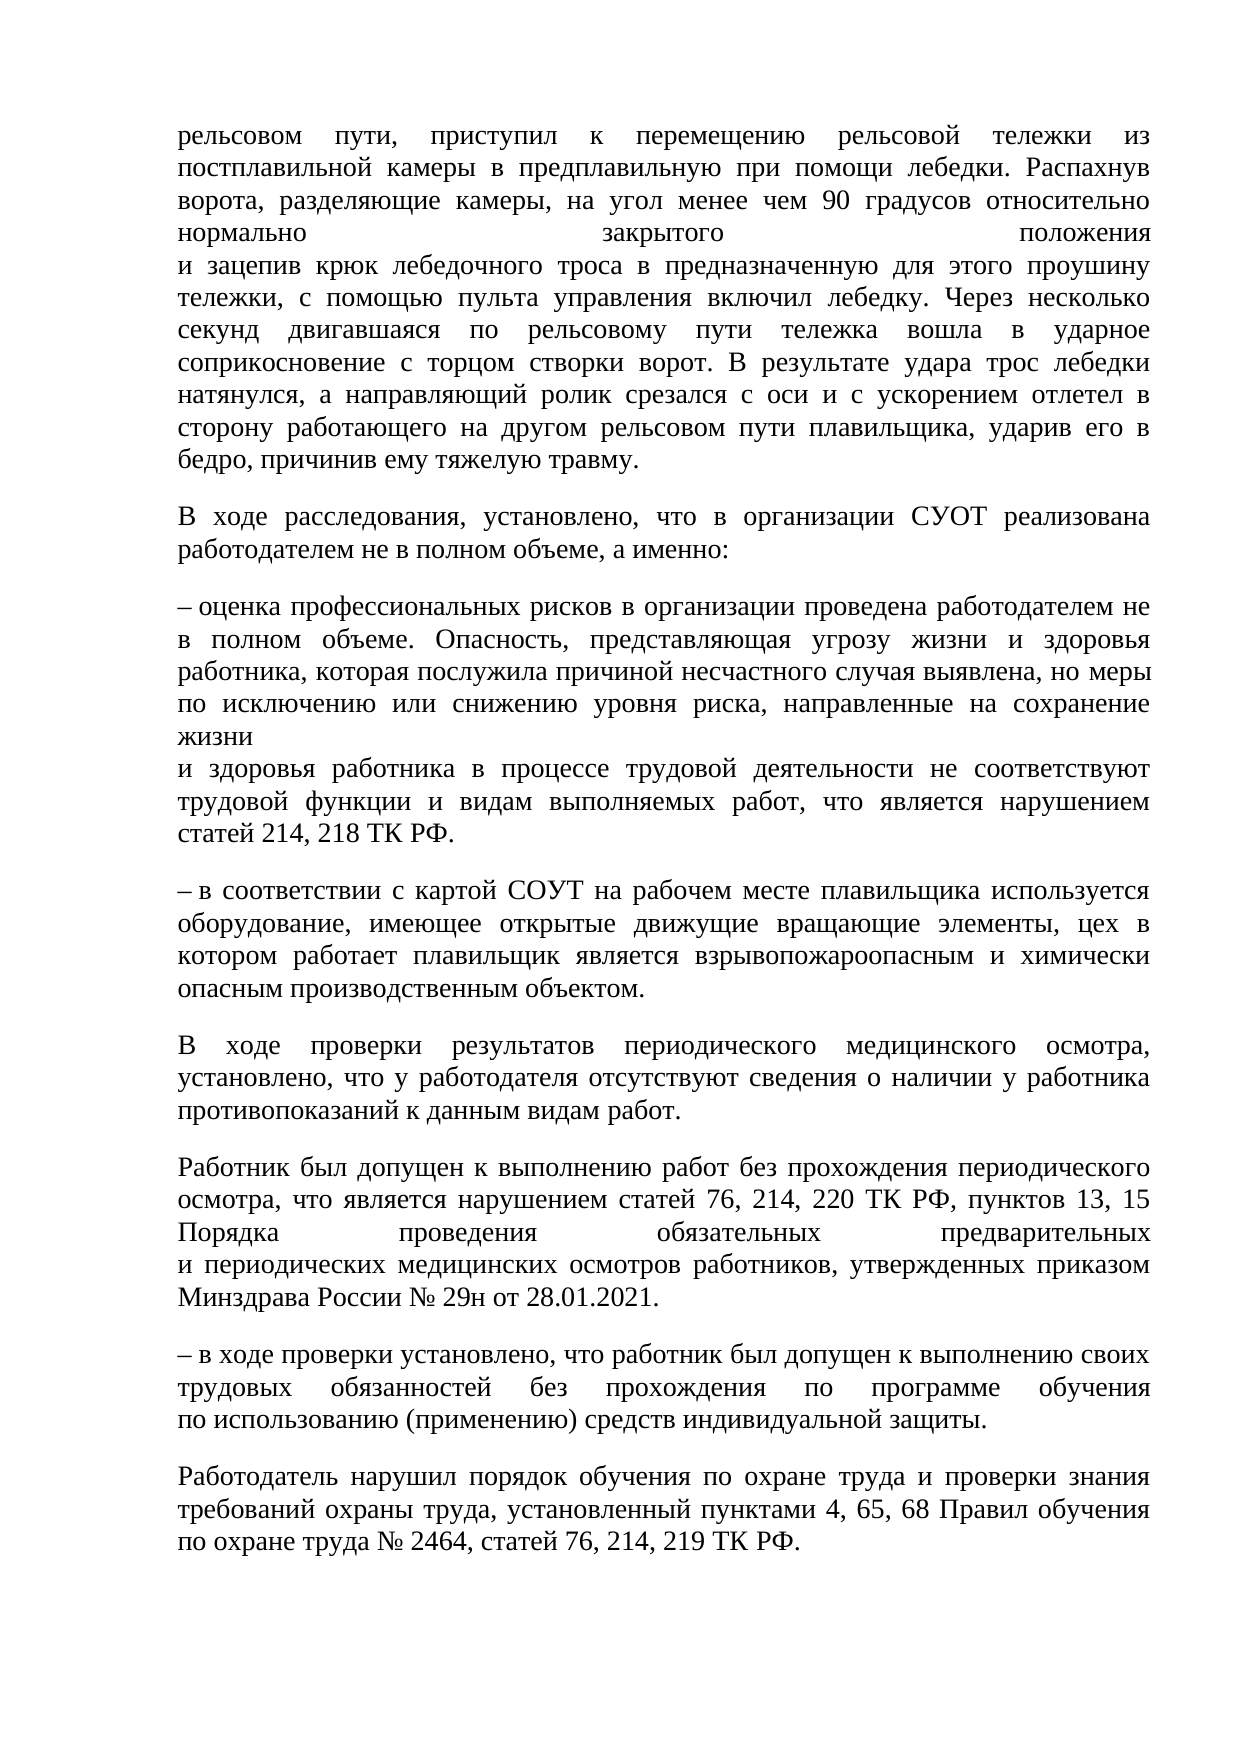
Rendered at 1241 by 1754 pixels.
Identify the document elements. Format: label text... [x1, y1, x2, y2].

text рельсовом пути, приступил к перемещению рельсовой тележки из постплавильной камеры в предплавильную при помощи лебедки. Распахнув ворота, разделяющие камеры, на угол менее чем 90 градусов относительно нормально закрытого положения и зацепив крюк лебедочного троса в предназначенную для этого проушину тележки, с помощью пульта управления включил лебедку. Через несколько секунд двигавшаяся по рельсовому пути тележка вошла в ударное соприкосновение с торцом створки ворот. В результате удара трос лебедки натянулся, а направляющий ролик срезался с оси и с ускорением отлетел в сторону работающего на другом рельсовом пути плавильщика, ударив его в бедро, причинив ему тяжелую травму. [177, 118, 1152, 474]
text Работодатель нарушил порядок обучения по охране труда и проверки знания требований охраны труда, установленный пунктами 4, 65, 68 Правил обучения по охране труда № 2464, статей 76, 214, 219 ТК РФ. [177, 1459, 1152, 1557]
text – в соответствии с картой СОУТ на рабочем месте плавильщика используется оборудование, имеющее открытые движущие вращающие элементы, цех в котором работает плавильщик является взрывопожароопасным и химически опасным производственным объектом. [177, 873, 1152, 1003]
text В ходе проверки результатов периодического медицинского осмотра, установлено, что у работодателя отсутствуют сведения о наличии у работника противопоказаний к данным видам работ. [177, 1028, 1152, 1125]
text Работник был допущен к выполнению работ без прохождения периодического осмотра, что является нарушением статей 76, 214, 220 ТК РФ, пунктов 13, 15 Порядка проведения обязательных предварительных и периодических медицинских осмотров работников, утвержденных приказом Минздрава России № 29н от 28.01.2021. [177, 1150, 1152, 1312]
text В ходе расследования, установлено, что в организации СУОТ реализована работодателем не в полном объеме, а именно: [177, 499, 1152, 564]
text – в ходе проверки установлено, что работник был допущен к выполнению своих трудовых обязанностей без прохождения по программе обучения по использованию (применению) средств индивидуальной защиты. [177, 1337, 1152, 1434]
text – оценка профессиональных рисков в организации проведена работодателем не в полном объеме. Опасность, представляющая угрозу жизни и здоровья работника, которая послужила причиной несчастного случая выявлена, но меры по исключению или снижению уровня риска, направленные на сохранение жизни и здоровья работника в процессе трудовой деятельности не соответствуют трудовой функции и видам выполняемых работ, что является нарушением статей 214, 218 ТК РФ. [177, 589, 1152, 848]
